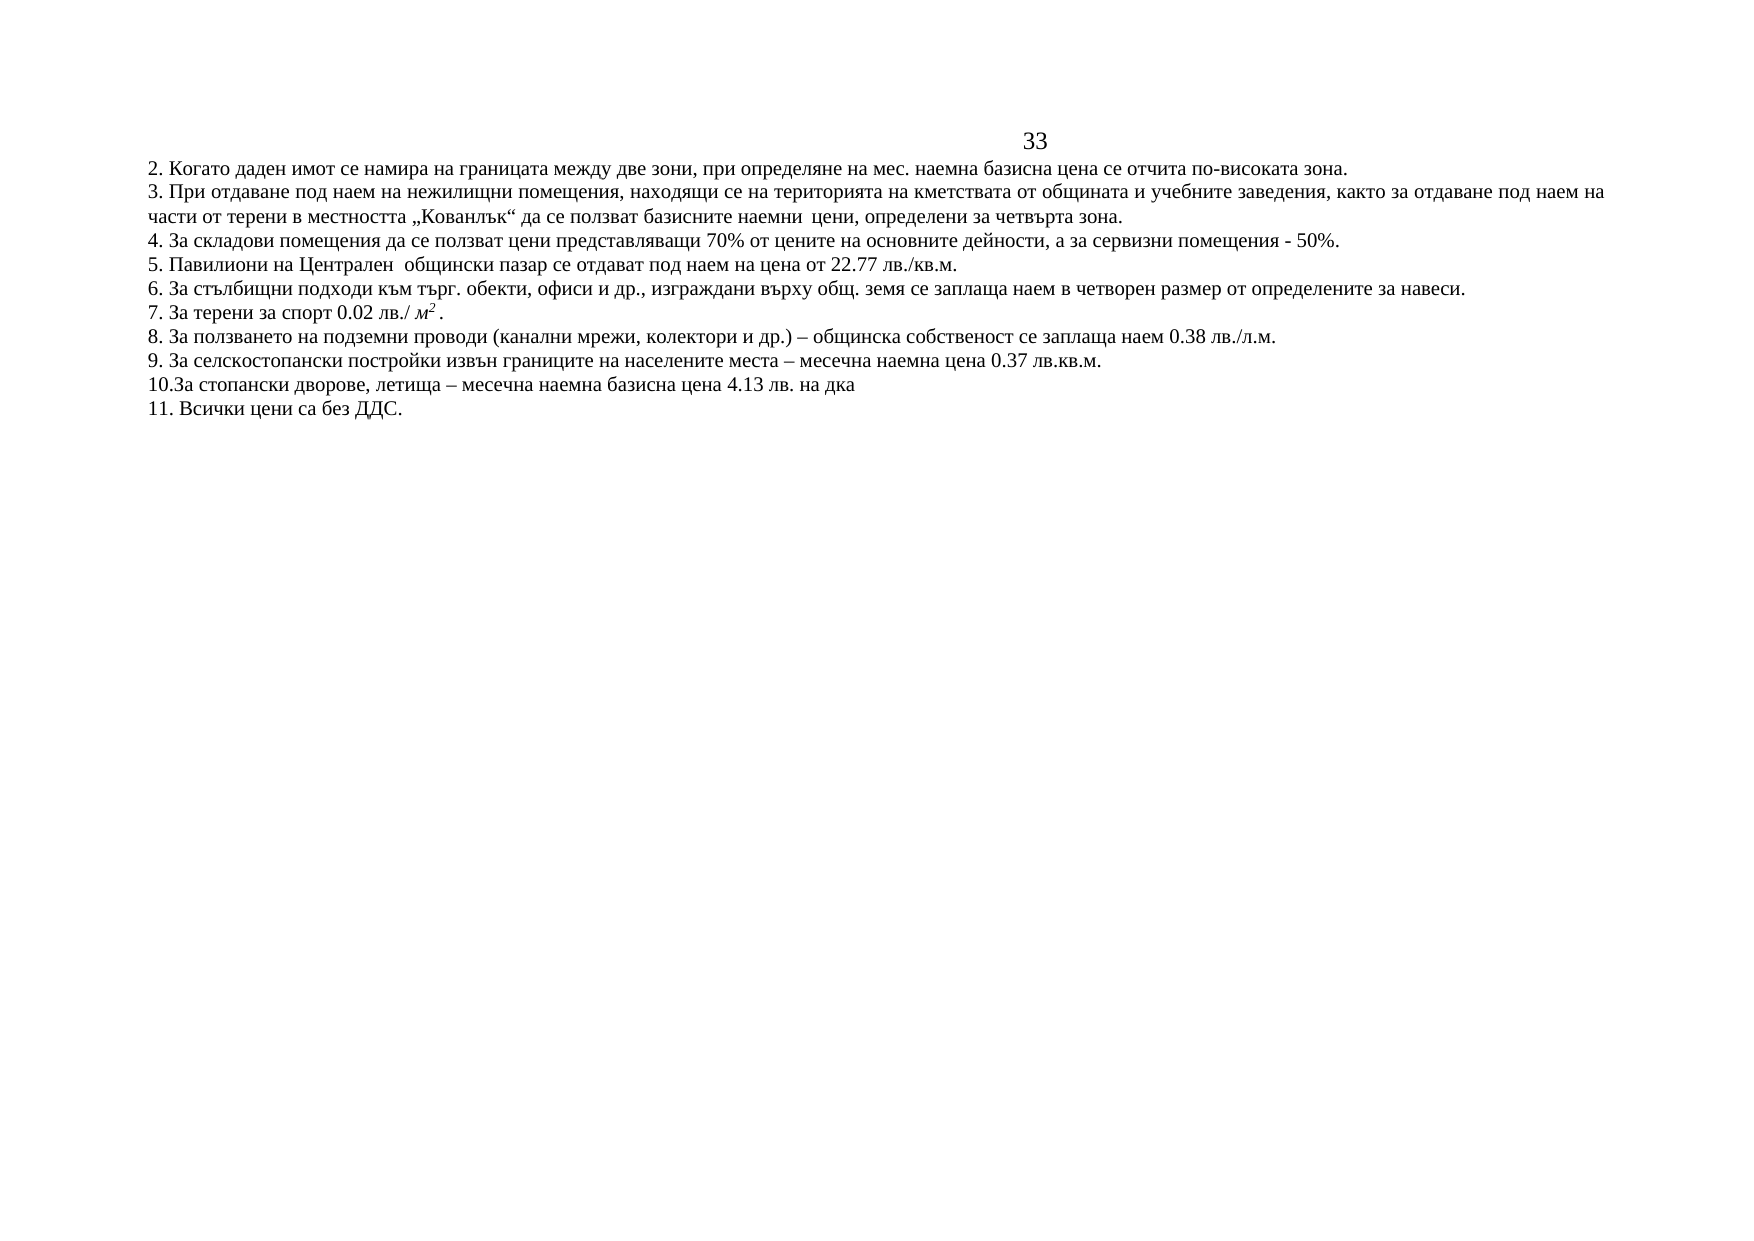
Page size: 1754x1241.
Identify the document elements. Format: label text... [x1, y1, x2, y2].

text 9. За селскостопански постройки извън границите на населените места – месечна наемна цена 0.37 лв.кв.м. [148, 348, 1606, 372]
text 8. За ползването на подземни проводи (канални мрежи, колектори и др.) – общинска собственост се заплаща наем 0.38 лв./л.м. [148, 324, 1606, 348]
text 11. Всички цени са без ДДС. [148, 396, 1606, 420]
text 10.За стопански дворове, летища – месечна наемна базисна цена 4.13 лв. на дка [148, 372, 1606, 396]
text 6. За стълбищни подходи към търг. обекти, офиси и др., изграждани върху общ. земя се заплаща наем в четворен размер от определените за навеси. [148, 276, 1606, 300]
text 5. Павилиони на Централен общински пазар се отдават под наем на цена от 22.77 лв./кв.м. [148, 252, 1606, 276]
text 7. За терени за спорт 0.02 лв./ м2 . [148, 300, 1606, 324]
text 3. При отдаване под наем на нежилищни помещения, находящи се на територията на кметствата от общината и учебните заведения, както за отдаване под наем на части от терени в местността „Кованлък“ да се ползват базисните наемни цени, определени за четвърта зона. [148, 179, 1606, 228]
text 4. За складови помещения да се ползват цени представляващи 70% от цените на основните дейности, а за сервизни помещения - 50%. [148, 228, 1606, 252]
text 2. Когато даден имот се намира на границата между две зони, при определяне на мес. наемна базисна цена се отчита по-високата зона. [148, 155, 1606, 179]
